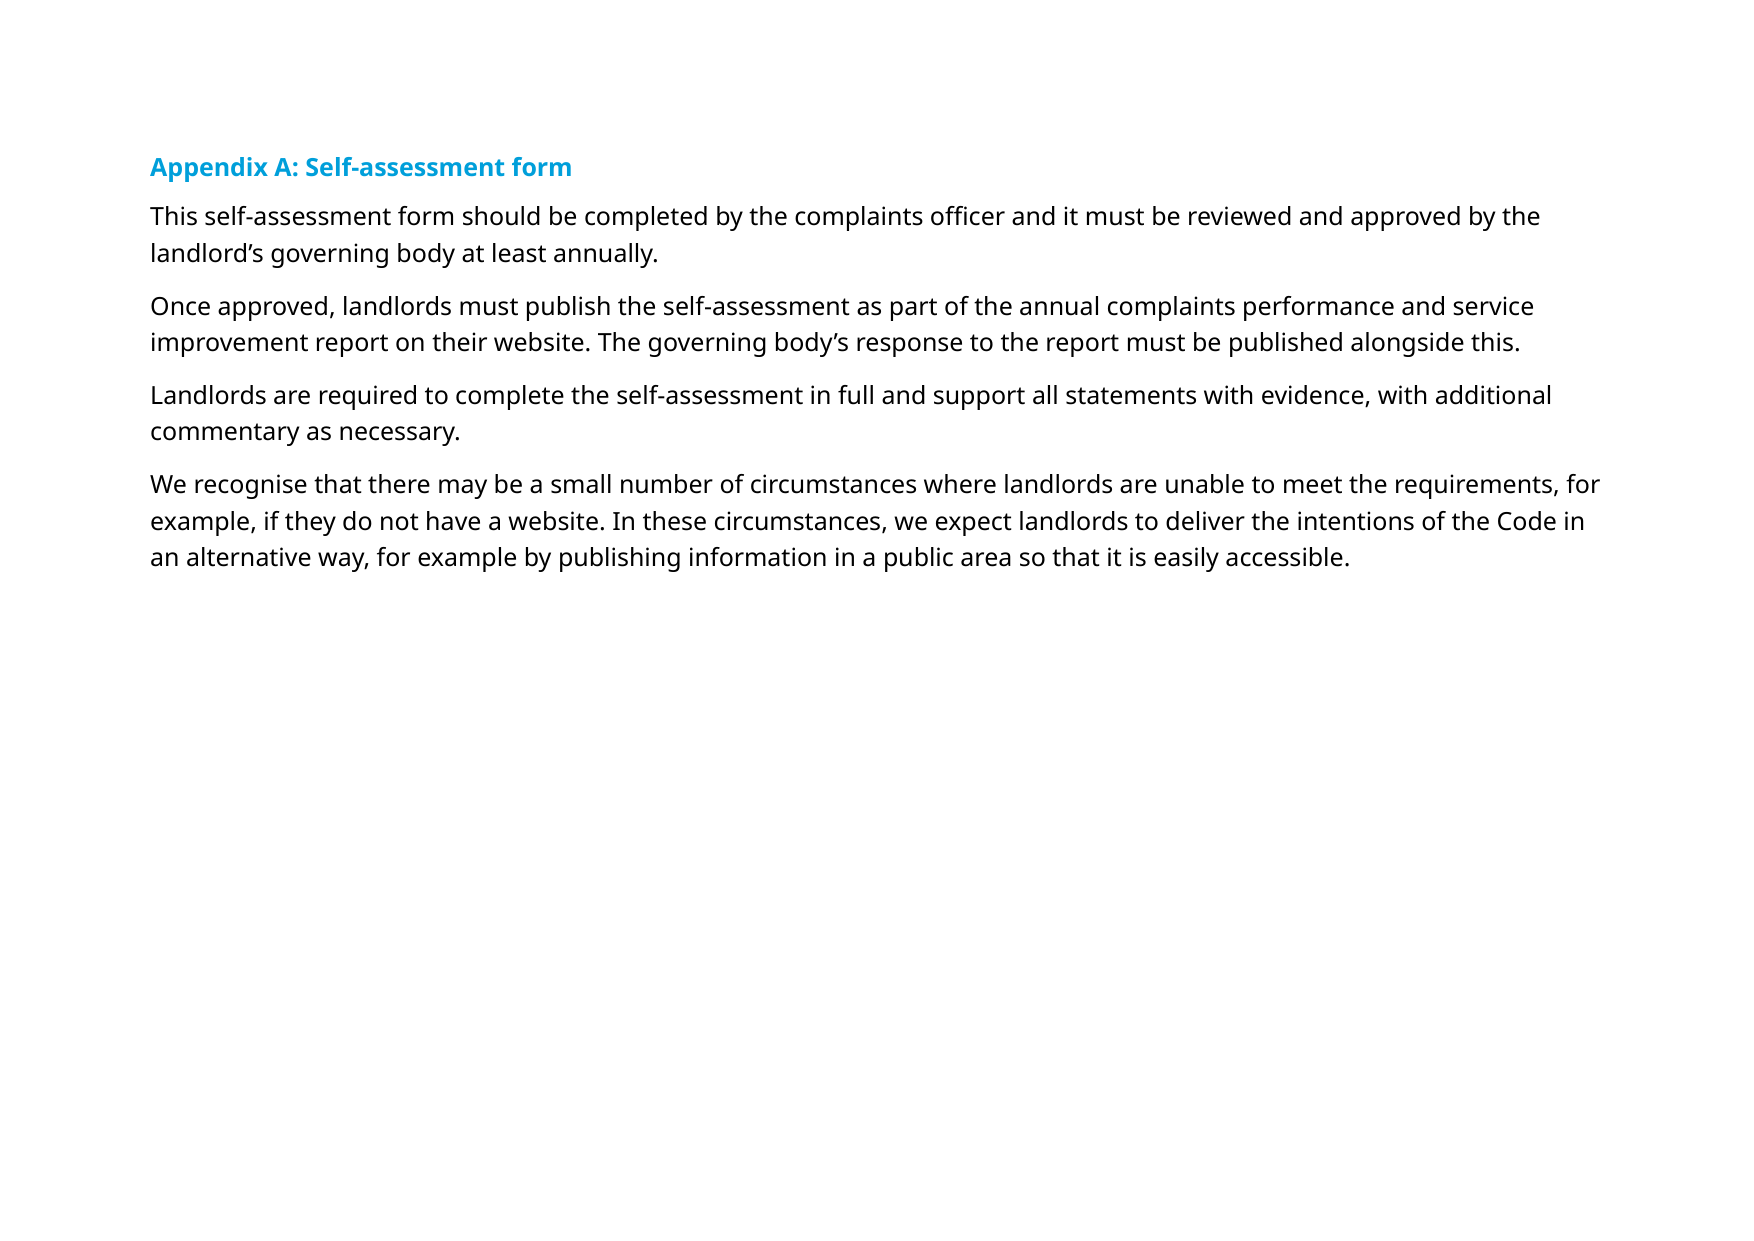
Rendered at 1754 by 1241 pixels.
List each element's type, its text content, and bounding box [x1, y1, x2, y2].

text We recognise that there may be a small number of circumstances where landlords are unable to meet the requirements, for example, if they do not have a website. In these circumstances, we expect landlords to deliver the intentions of the Code in an alternative way, for example by publishing information in a public area so that it is easily accessible. [150, 467, 1604, 574]
text Once approved, landlords must publish the self-assessment as part of the annual complaints performance and service improvement report on their website. The governing body’s response to the report must be published alongside this. [150, 288, 1604, 359]
text This self-assessment form should be completed by the complaints officer and it must be reviewed and approved by the landlord’s governing body at least annually. [150, 199, 1604, 269]
subtitle Appendix A: Self-assessment form [150, 150, 1604, 184]
text Landlords are required to complete the self-assessment in full and support all statements with evidence, with additional commentary as necessary. [150, 378, 1604, 448]
